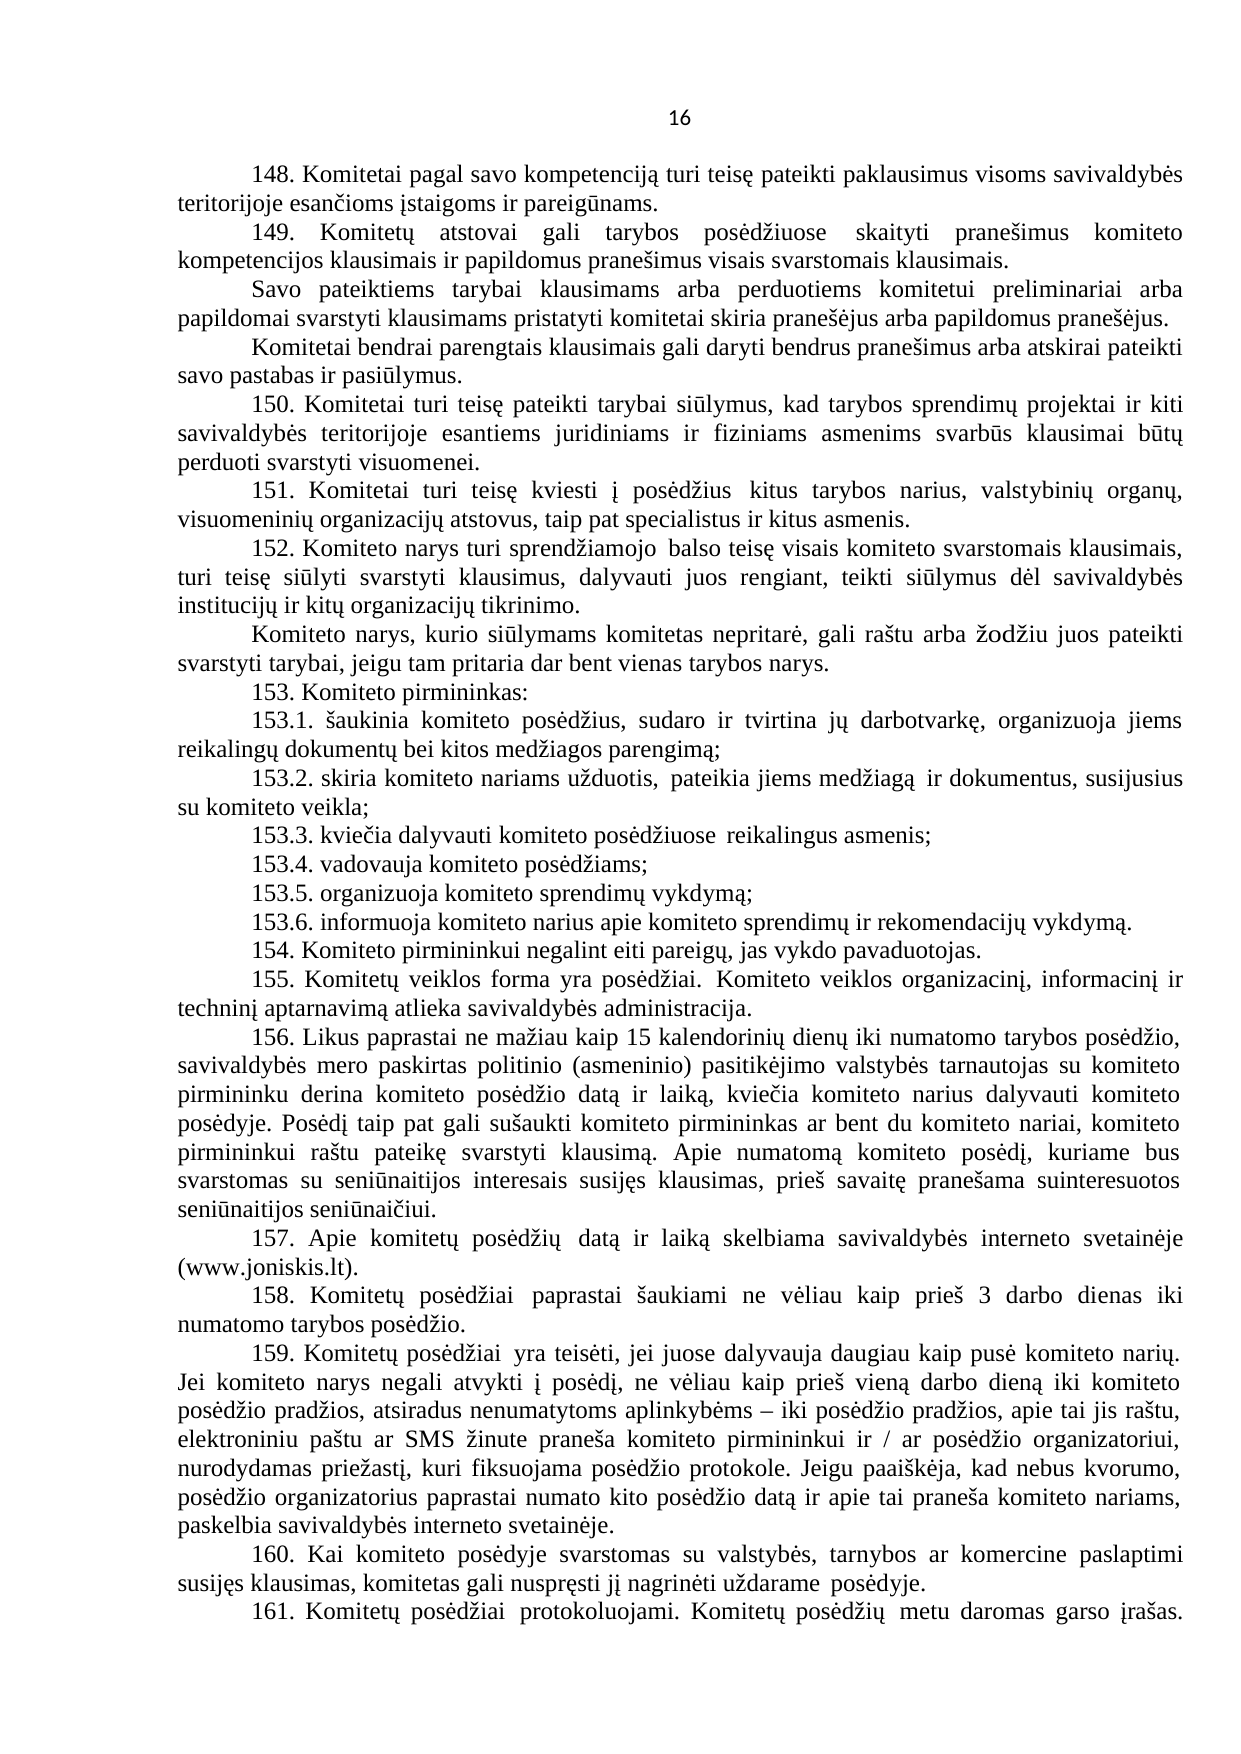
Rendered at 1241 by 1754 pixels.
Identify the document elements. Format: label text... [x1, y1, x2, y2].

text Savo pateiktiems tarybai klausimams arba perduotiems komitetui preliminariai arba papildomai svarstyti klausimams pristatyti komitetai skiria pranešėjus arba papildomus pranešėjus. [177, 274, 1183, 332]
text 160. Kai komiteto posėdyje svarstomas su valstybės, tarnybos ar komercine paslaptimi susijęs klausimas, komitetas gali nuspręsti jį nagrinėti uždarame posėdyje. [177, 1539, 1183, 1597]
text 158. Komitetų posėdžiai paprastai šaukiami ne vėliau kaip prieš 3 darbo dienas iki numatomo tarybos posėdžio. [177, 1281, 1183, 1338]
text 153.2. skiria komiteto nariams užduotis, pateikia jiems medžiagą ir dokumentus, susijusius su komiteto veikla; [177, 763, 1183, 821]
text 153.4. vadovauja komiteto posėdžiams; [177, 849, 1183, 878]
text 149. Komitetų atstovai gali tarybos posėdžiuose skaityti pranešimus komiteto kompetencijos klausimais ir papildomus pranešimus visais svarstomais klausimais. [177, 217, 1183, 274]
text 161. Komitetų posėdžiai protokoluojami. Komitetų posėdžių metu daromas garso įrašas. [177, 1597, 1183, 1625]
text 156. Likus paprastai ne mažiau kaip 15 kalendorinių dienų iki numatomo tarybos posėdžio, savivaldybės mero paskirtas politinio (asmeninio) pasitikėjimo valstybės tarnautojas su komiteto pirmininku derina komiteto posėdžio datą ir laiką, kviečia komiteto narius dalyvauti komiteto posėdyje. Posėdį taip pat gali sušaukti komiteto pirmininkas ar bent du komiteto nariai, komiteto pirmininkui raštu pateikę svarstyti klausimą. Apie numatomą komiteto posėdį, kuriame bus svarstomas su seniūnaitijos interesais susijęs klausimas, prieš savaitę pranešama suinteresuotos seniūnaitijos seniūnaičiui. [177, 1022, 1181, 1223]
text 150. Komitetai turi teisę pateikti tarybai siūlymus, kad tarybos sprendimų projektai ir kiti savivaldybės teritorijoje esantiems juridiniams ir fiziniams asmenims svarbūs klausimai būtų perduoti svarstyti visuomenei. [177, 389, 1183, 476]
text 153.3. kviečia dalyvauti komiteto posėdžiuose reikalingus asmenis; [177, 821, 1183, 849]
text 153.5. organizuoja komiteto sprendimų vykdymą; [177, 878, 1183, 907]
text 148. Komitetai pagal savo kompetenciją turi teisę pateikti paklausimus visoms savivaldybės teritorijoje esančioms įstaigoms ir pareigūnams. [177, 159, 1183, 217]
text 152. Komiteto narys turi sprendžiamojo balso teisę visais komiteto svarstomais klausimais, turi teisę siūlyti svarstyti klausimus, dalyvauti juos rengiant, teikti siūlymus dėl savivaldybės institucijų ir kitų organizacijų tikrinimo. [177, 533, 1183, 619]
text 157. Apie komitetų posėdžių datą ir laiką skelbiama savivaldybės interneto svetainėje (www.joniskis.lt). [177, 1223, 1183, 1281]
text 155. Komitetų veiklos forma yra posėdžiai. Komiteto veiklos organizacinį, informacinį ir techninį aptarnavimą atlieka savivaldybės administracija. [177, 964, 1183, 1022]
text 154. Komiteto pirmininkui negalint eiti pareigų, jas vykdo pavaduotojas. [177, 936, 1183, 964]
text 153.1. šaukinia komiteto posėdžius, sudaro ir tvirtina jų darbotvarkę, organizuoja jiems reikalingų dokumentų bei kitos medžiagos parengimą; [177, 706, 1183, 763]
text 153. Komiteto pirmininkas: [177, 677, 1183, 706]
text Komitetai bendrai parengtais klausimais gali daryti bendrus pranešimus arba atskirai pateikti savo pastabas ir pasiūlymus. [177, 332, 1183, 389]
text 153.6. informuoja komiteto narius apie komiteto sprendimų ir rekomendacijų vykdymą. [177, 907, 1183, 936]
text 151. Komitetai turi teisę kviesti į posėdžius kitus tarybos narius, valstybinių organų, visuomeninių organizacijų atstovus, taip pat specialistus ir kitus asmenis. [177, 476, 1183, 533]
text Komiteto narys, kurio siūlymams komitetas nepritarė, gali raštu arba žodžiu juos pateikti svarstyti tarybai, jeigu tam pritaria dar bent vienas tarybos narys. [177, 619, 1183, 677]
text 159. Komitetų posėdžiai yra teisėti, jei juose dalyvauja daugiau kaip pusė komiteto narių. Jei komiteto narys negali atvykti į posėdį, ne vėliau kaip prieš vieną darbo dieną iki komiteto posėdžio pradžios, atsiradus nenumatytoms aplinkybėms – iki posėdžio pradžios, apie tai jis raštu, elektroniniu paštu ar SMS žinute praneša komiteto pirmininkui ir / ar posėdžio organizatoriui, nurodydamas priežastį, kuri fiksuojama posėdžio protokole. Jeigu paaiškėja, kad nebus kvorumo, posėdžio organizatorius paprastai numato kito posėdžio datą ir apie tai praneša komiteto nariams, paskelbia savivaldybės interneto svetainėje. [177, 1338, 1181, 1539]
